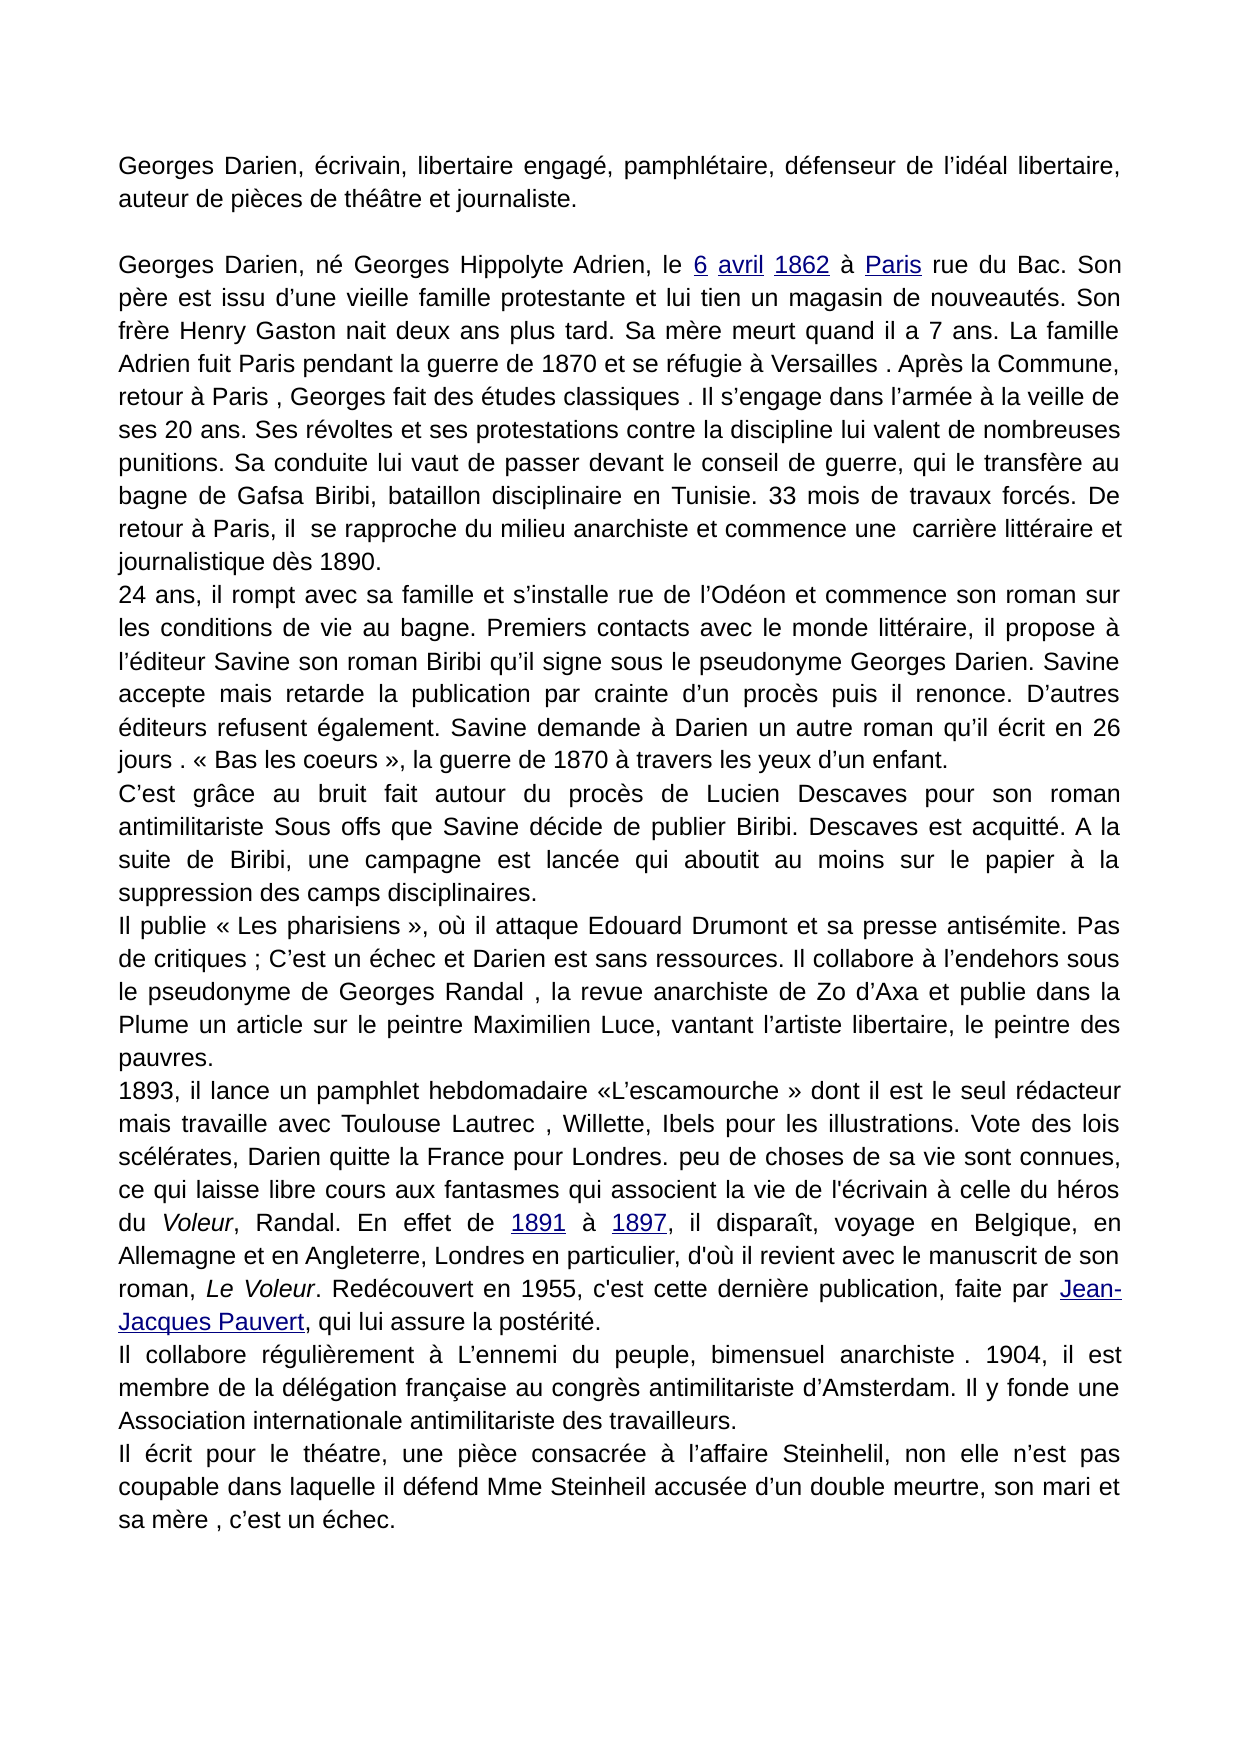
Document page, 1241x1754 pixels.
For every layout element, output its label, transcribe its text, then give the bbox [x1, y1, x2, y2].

text 24 ans, il rompt avec sa famille et s’installe rue de l’Odéon et commence son roman sur les conditions de vie au bagne. Premiers contacts avec le monde littéraire, il propose à l’éditeur Savine son roman Biribi qu’il signe sous le pseudonyme Georges Darien. Savine accepte mais retarde la publication par crainte d’un procès puis il renonce. D’autres éditeurs refusent également. Savine demande à Darien un autre roman qu’il écrit en 26 jours . « Bas les coeurs », la guerre de 1870 à travers les yeux d’un enfant. [118, 580, 1122, 774]
text Il collabore régulièrement à L’ennemi du peuple, bimensuel anarchiste . 1904, il est membre de la délégation française au congrès antimilitariste d’Amsterdam. Il y fonde une Association internationale antimilitariste des travailleurs. [118, 1340, 1122, 1435]
text Il publie « Les pharisiens », où il attaque Edouard Drumont et sa presse antisémite. Pas de critiques ; C’est un échec et Darien est sans ressources. Il collabore à l’endehors sous le pseudonyme de Georges Randal , la revue anarchiste de Zo d’Axa et publie dans la Plume un article sur le peintre Maximilien Luce, vantant l’artiste libertaire, le peintre des pauvres. [118, 911, 1122, 1071]
text C’est grâce au bruit fait autour du procès de Lucien Descaves pour son roman antimilitariste Sous offs que Savine décide de publier Biribi. Descaves est acquitté. A la suite de Biribi, une campagne est lancée qui aboutit au moins sur le papier à la suppression des camps disciplinaires. [118, 778, 1122, 906]
text Il écrit pour le théatre, une pièce consacrée à l’affaire Steinhelil, non elle n’est pas coupable dans laquelle il défend Mme Steinheil accusée d’un double meurtre, son mari et sa mère , c’est un échec. [118, 1439, 1122, 1534]
text 1893, il lance un pamphlet hebdomadaire «L’escamourche » dont il est le seul rédacteur mais travaille avec Toulouse Lautrec , Willette, Ibels pour les illustrations. Vote des lois scélérates, Darien quitte la France pour Londres. peu de choses de sa vie sont connues, ce qui laisse libre cours aux fantasmes qui associent la vie de l'écrivain à celle du héros du Voleur, Randal. En effet de 1891 à 1897, il disparaît, voyage en Belgique, en Allemagne et en Angleterre, Londres en particulier, d'où il revient avec le manuscrit de son roman, Le Voleur. Redécouvert en 1955, c'est cette dernière publication, faite par Jean-Jacques Pauvert, qui lui assure la postérité. [118, 1076, 1122, 1336]
text Georges Darien, né Georges Hippolyte Adrien, le 6 avril 1862 à Paris rue du Bac. Son père est issu d’une vieille famille protestante et lui tien un magasin de nouveautés. Son frère Henry Gaston nait deux ans plus tard. Sa mère meurt quand il a 7 ans. La famille Adrien fuit Paris pendant la guerre de 1870 et se réfugie à Versailles . Après la Commune, retour à Paris , Georges fait des études classiques . Il s’engage dans l’armée à la veille de ses 20 ans. Ses révoltes et ses protestations contre la discipline lui valent de nombreuses punitions. Sa conduite lui vaut de passer devant le conseil de guerre, qui le transfère au bagne de Gafsa Biribi, bataillon disciplinaire en Tunisie. 33 mois de travaux forcés. De retour à Paris, il se rapproche du milieu anarchiste et commence une carrière littéraire et journalistique dès 1890. [118, 250, 1122, 576]
text Georges Darien, écrivain, libertaire engagé, pamphlétaire, défenseur de l’idéal libertaire, auteur de pièces de théâtre et journaliste. [118, 151, 1122, 213]
